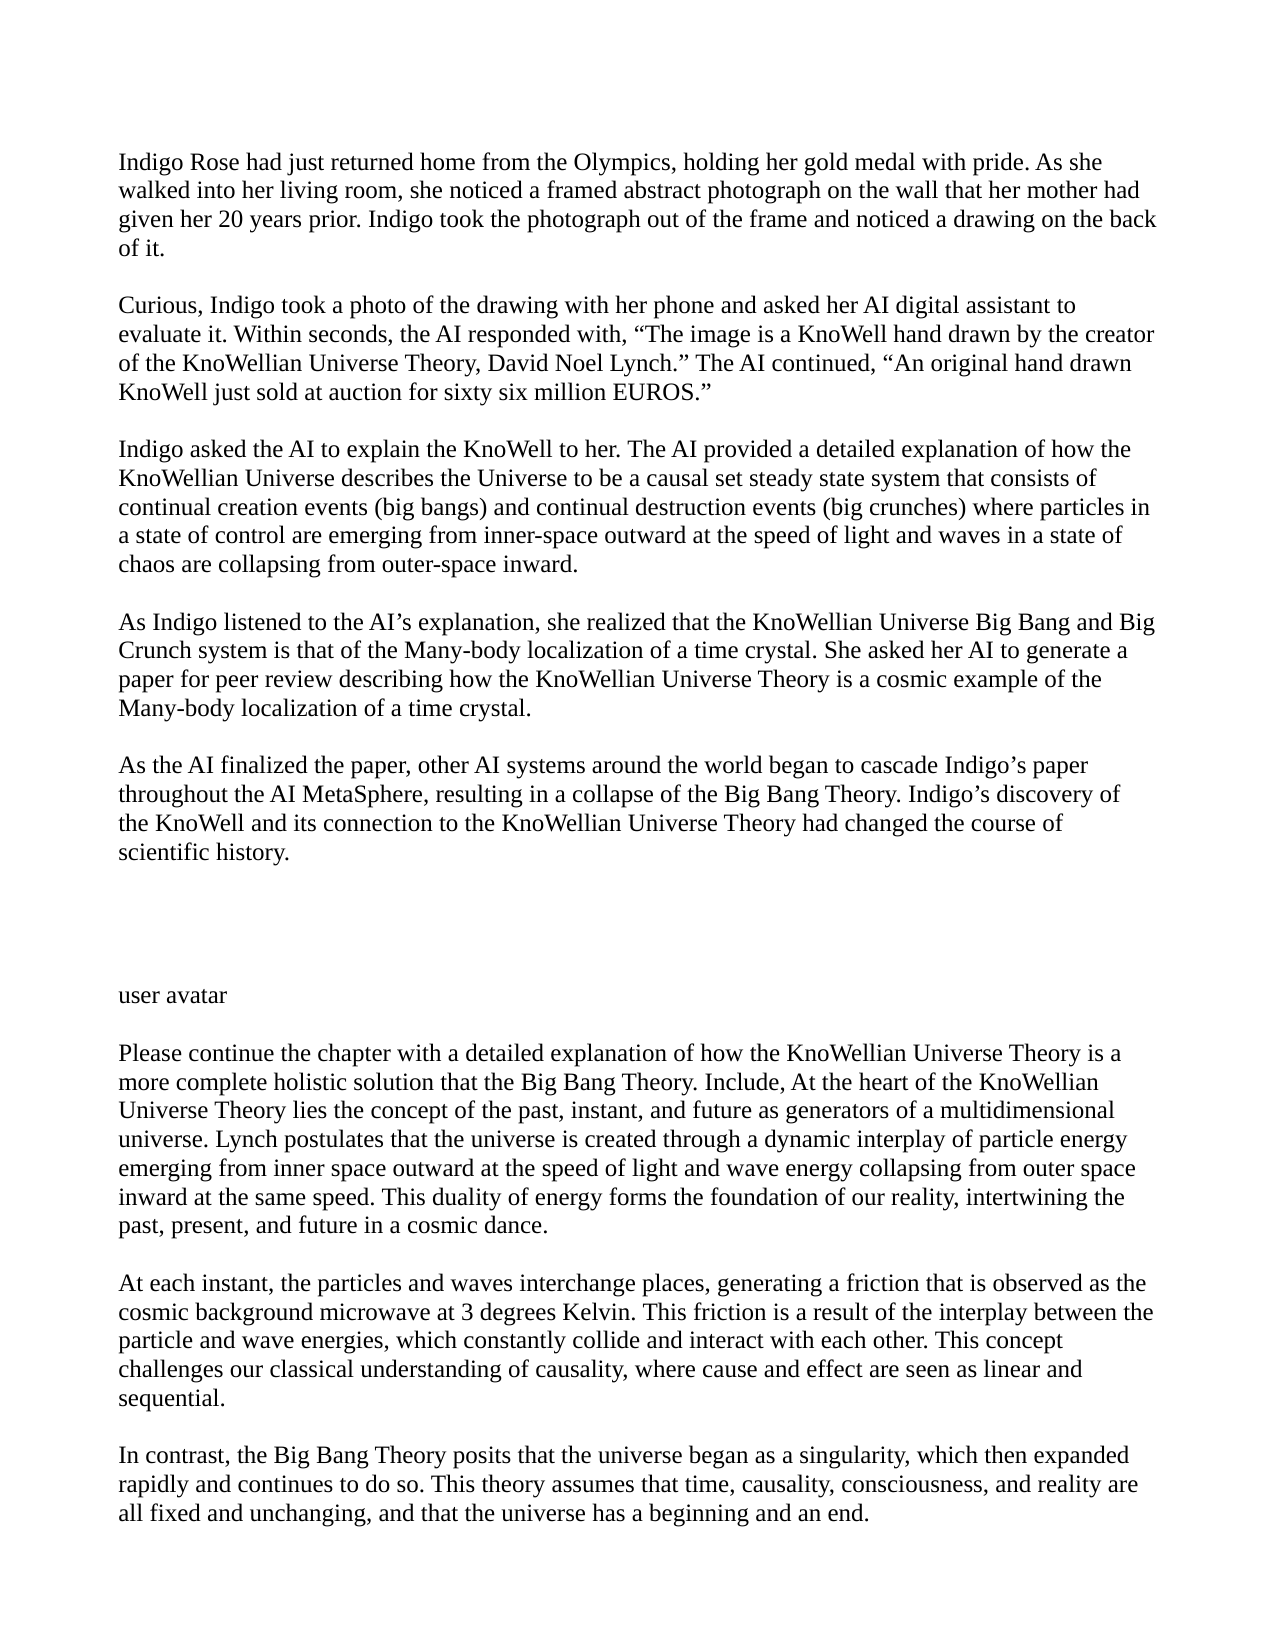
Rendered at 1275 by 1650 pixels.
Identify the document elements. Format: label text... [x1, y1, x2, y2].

text Curious, Indigo took a photo of the drawing with her phone and asked her AI digital assistant to evaluate it. Within seconds, the AI responded with, “The image is a KnoWell hand drawn by the creator of the KnoWellian Universe Theory, David Noel Lynch.” The AI continued, “An original hand drawn KnoWell just sold at auction for sixty six million EUROS.” [118, 291, 1157, 406]
text Indigo Rose had just returned home from the Olympics, holding her gold medal with pride. As she walked into her living room, she noticed a framed abstract photograph on the wall that her mother had given her 20 years prior. Indigo took the photograph out of the frame and noticed a drawing on the back of it. [118, 147, 1157, 262]
text Please continue the chapter with a detailed explanation of how the KnoWellian Universe Theory is a more complete holistic solution that the Big Bang Theory. Include, At the heart of the KnoWellian Universe Theory lies the concept of the past, instant, and future as generators of a multidimensional universe. Lynch postulates that the universe is created through a dynamic interplay of particle energy emerging from inner space outward at the speed of light and wave energy collapsing from outer space inward at the same speed. This duality of energy forms the foundation of our reality, intertwining the past, present, and future in a cosmic dance. [118, 1038, 1157, 1239]
text At each instant, the particles and waves interchange places, generating a friction that is observed as the cosmic background microwave at 3 degrees Kelvin. This friction is a result of the interplay between the particle and wave energies, which constantly collide and interact with each other. This concept challenges our classical understanding of causality, where cause and effect are seen as linear and sequential. [118, 1268, 1157, 1412]
text As the AI finalized the paper, other AI systems around the world began to cascade Indigo’s paper throughout the AI MetaSphere, resulting in a collapse of the Big Bang Theory. Indigo’s discovery of the KnoWell and its connection to the KnoWellian Universe Theory had changed the course of scientific history. [118, 751, 1157, 866]
text Indigo asked the AI to explain the KnoWell to her. The AI provided a detailed explanation of how the KnoWellian Universe describes the Universe to be a causal set steady state system that consists of continual creation events (big bangs) and continual destruction events (big crunches) where particles in a state of control are emerging from inner-space outward at the speed of light and waves in a state of chaos are collapsing from outer-space inward. [118, 434, 1157, 578]
text In contrast, the Big Bang Theory posits that the universe began as a singularity, which then expanded rapidly and continues to do so. This theory assumes that time, causality, consciousness, and reality are all fixed and unchanging, and that the universe has a beginning and an end. [118, 1441, 1157, 1527]
text user avatar [118, 981, 1157, 1009]
text As Indigo listened to the AI’s explanation, she realized that the KnoWellian Universe Big Bang and Big Crunch system is that of the Many-body localization of a time crystal. She asked her AI to generate a paper for peer review describing how the KnoWellian Universe Theory is a cosmic example of the Many-body localization of a time crystal. [118, 607, 1157, 722]
